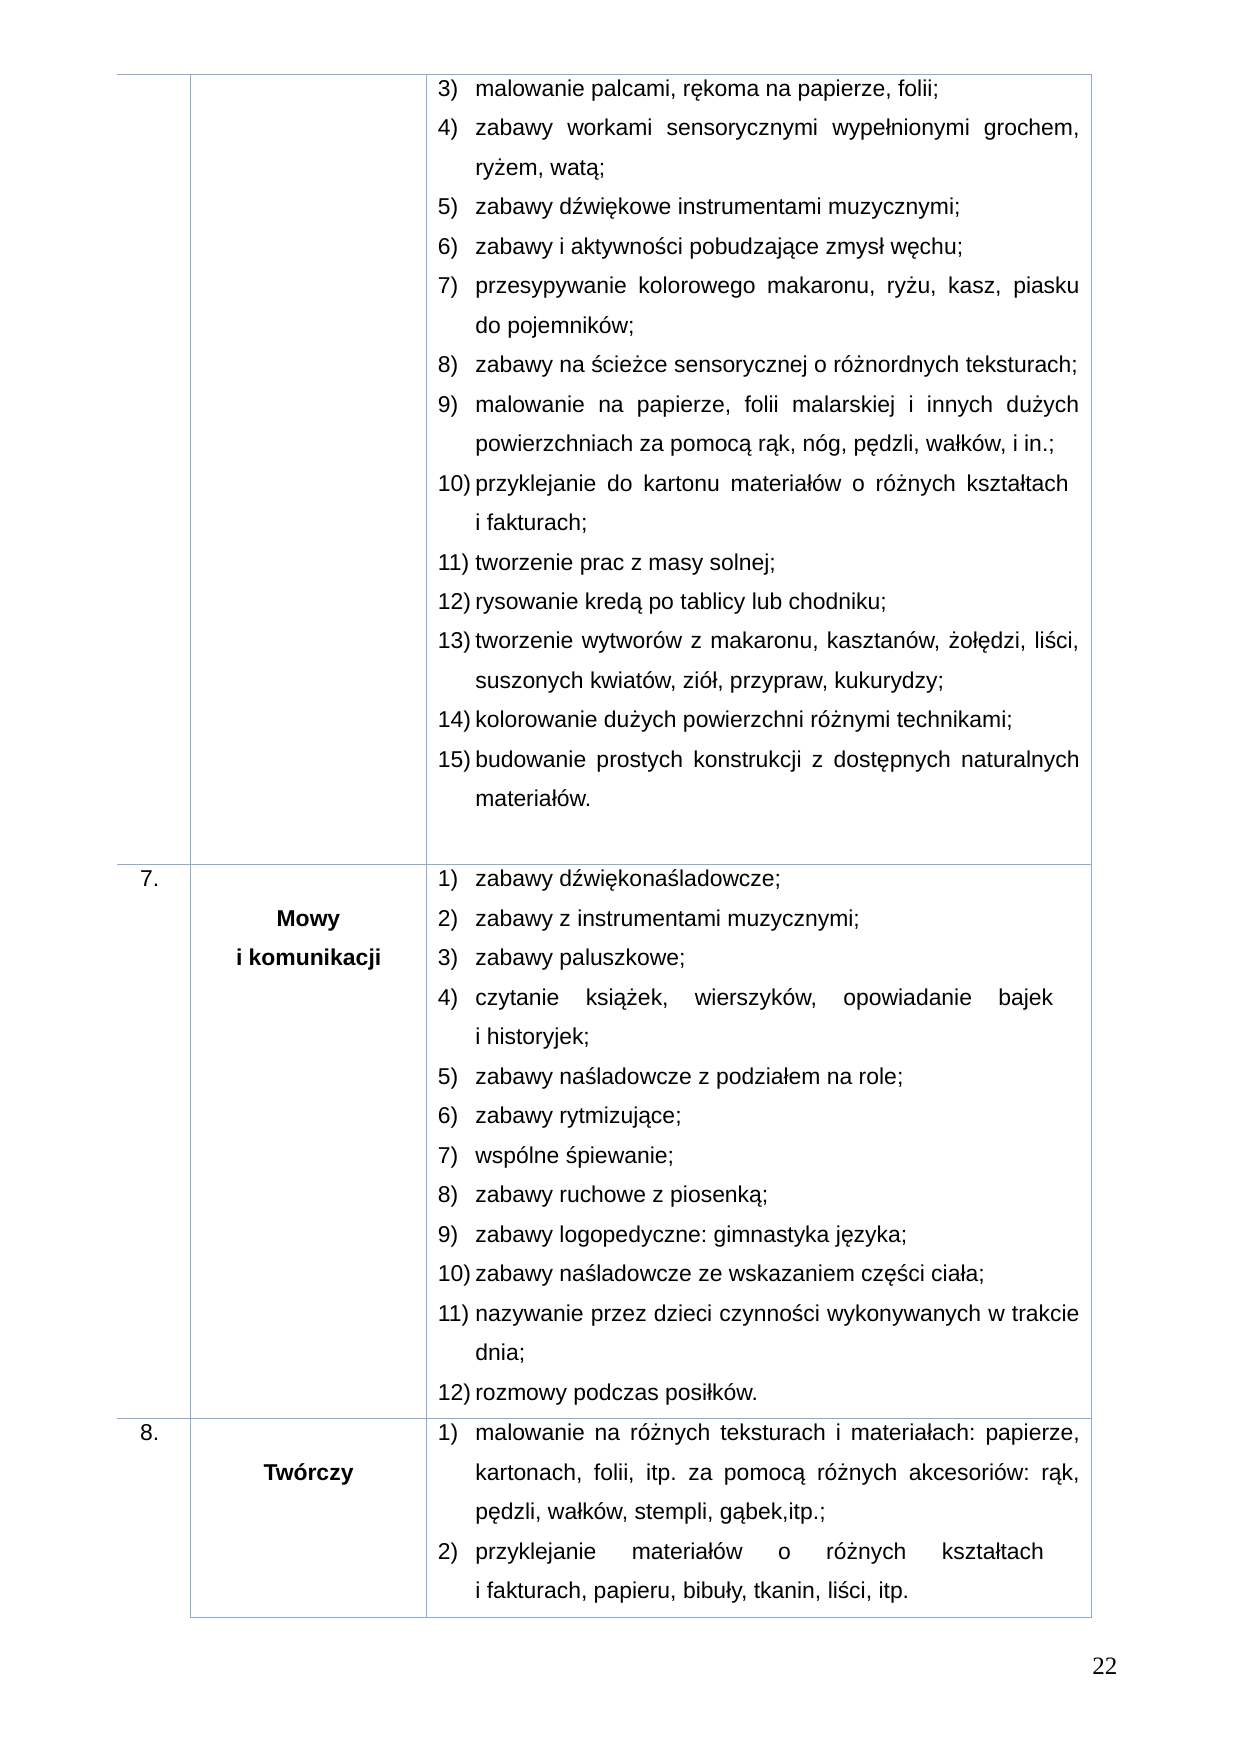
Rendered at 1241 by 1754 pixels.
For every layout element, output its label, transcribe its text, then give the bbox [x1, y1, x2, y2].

table_cell [117, 865, 190, 1418]
table_cell zabawy dźwiękonaśladowcze; zabawy z instrumentami muzycznymi; zabawy paluszkowe; czytanie książek, wierszyków, opowiadanie bajek i historyjek; zabawy naśladowcze z podziałem na role; zabawy rytmizujące; wspólne śpiewanie; zabawy ruchowe z piosenką; zabawy logopedyczne: gimnastyka języka; zabawy naśladowcze ze wskazaniem części ciała; nazywanie przez dzieci czynności wykonywanych w trakcie dnia; rozmowy podczas posiłków. [427, 865, 1091, 1418]
table_cell malowanie na różnych teksturach i materiałach: papierze, kartonach, folii, itp. za pomocą różnych akcesoriów: rąk, pędzli, wałków, stempli, gąbek,itp.; przyklejanie materiałów o różnych kształtach i fakturach, papieru, bibuły, tkanin, liści, itp. tworzenie prac i wytworów z mas plastycznych; rysowanie kredą po tablicy lub chodniku; tworzenie wytworów z makaronu, kasztanów, żołędzi, liści, suszonych kwiatów, ziół, przypraw, kasz, zbóż, itp. malowanie i kolorowanie dużych powierzchni różnymi technikami; budowanie prostych konstrukcji z dostępnych naturalnych materiałów. [427, 1419, 1091, 1617]
table_cell [191, 75, 426, 864]
table_cell Twórczy [191, 1419, 426, 1617]
table_cell [117, 75, 190, 864]
table_cell [117, 1419, 190, 1617]
table_cell Mowy i komunikacji [191, 865, 426, 1418]
table_cell zabawy przedmiotami codziennego użytku rozwijające ciekawość i eksplorację; zabawy masami plastycznymi; malowanie palcami, rękoma na papierze, folii; zabawy workami sensorycznymi wypełnionymi grochem, ryżem, watą; zabawy dźwiękowe instrumentami muzycznymi; zabawy i aktywności pobudzające zmysł węchu; przesypywanie kolorowego makaronu, ryżu, kasz, piasku do pojemników; zabawy na ścieżce sensorycznej o różnordnych teksturach; malowanie na papierze, folii malarskiej i innych dużych powierzchniach za pomocą rąk, nóg, pędzli, wałków, i in.; przyklejanie do kartonu materiałów o różnych kształtach i fakturach; tworzenie prac z masy solnej; rysowanie kredą po tablicy lub chodniku; tworzenie wytworów z makaronu, kasztanów, żołędzi, liści, suszonych kwiatów, ziół, przypraw, kukurydzy; kolorowanie dużych powierzchni różnymi technikami; budowanie prostych konstrukcji z dostępnych naturalnych materiałów. [427, 75, 1091, 864]
